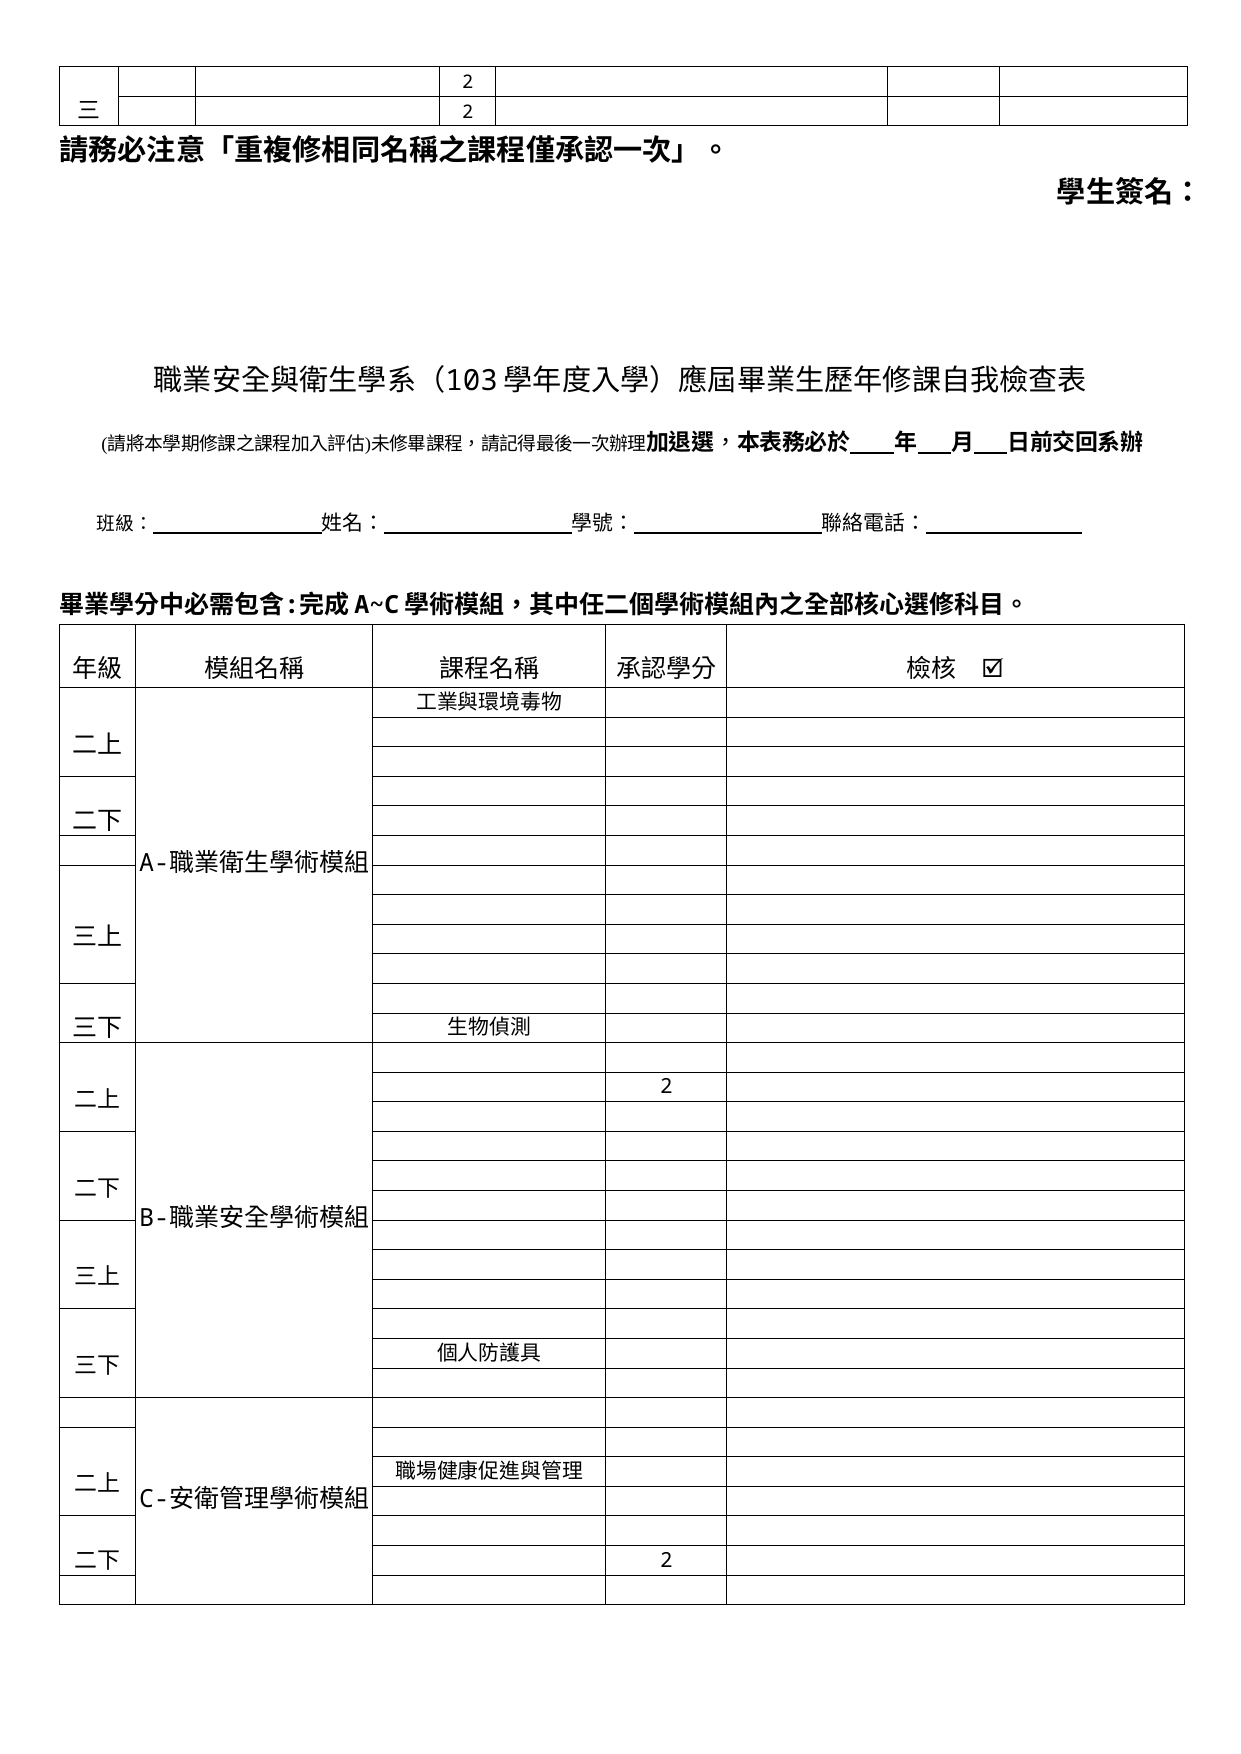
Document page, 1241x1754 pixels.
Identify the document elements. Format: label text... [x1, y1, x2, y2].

table_cell 2 [606, 1309, 726, 1338]
table_cell 一上 [60, 1398, 135, 1427]
table_cell 2 [606, 1369, 726, 1397]
table_cell [60, 1576, 135, 1604]
table_cell 2 [440, 67, 495, 96]
table_cell 職場健康促進與管理 [373, 1073, 605, 1101]
table_cell 健康風險評估與管理 [373, 1576, 605, 1604]
table_cell 2 [606, 1516, 726, 1545]
table_cell [1000, 97, 1187, 125]
text 請務必注意「重複修相同名稱之課程僅承認一次」。 [59, 126, 1181, 169]
table_cell 抵免 修畢 重修修畢 修讀中 未修 [496, 97, 887, 125]
table_cell 工業組織心理學 [373, 1398, 605, 1427]
table_cell 抵免 修畢 重修修畢 修讀中 未修 [727, 688, 1184, 717]
table_cell 抵免 修畢 重修修畢 修讀中 未修 [727, 1576, 1184, 1604]
table_cell 工業通風 [196, 97, 439, 125]
table_cell 抵免 修畢 重修修畢 修讀中 未修 [727, 1073, 1184, 1101]
table_cell 2 [606, 806, 726, 835]
table_cell 2 [606, 777, 726, 805]
table_cell 二下 [60, 1516, 135, 1574]
table_cell 二下 [60, 1132, 135, 1219]
table_cell 工業與環境毒物 [373, 1428, 605, 1456]
table_cell 抵免 修畢 重修修畢 修讀中 未修 [727, 1516, 1184, 1545]
table_cell 抵免 修畢 重修修畢 修讀中 未修 [496, 67, 887, 96]
table_cell 抵免 修畢 重修修畢 修讀中 未修 [727, 1043, 1184, 1072]
table_cell 2 [606, 1398, 726, 1427]
table_cell 2 [606, 1073, 726, 1101]
table_cell 抵免 修畢 重修修畢 修讀中 未修 [727, 1250, 1184, 1279]
table_cell 抵免 修畢 重修修畢 修讀中 未修 [727, 866, 1184, 894]
table_cell 抵免 修畢 重修修畢 修讀中 未修 [727, 1339, 1184, 1367]
table_cell 必 [119, 67, 195, 96]
table_cell 2 [440, 97, 495, 125]
table_cell 工業安全衛生管理實務 [196, 67, 439, 96]
table_cell A-職業衛生學術模組 [136, 688, 372, 1042]
table_cell 作業環境測定實務 [373, 866, 605, 894]
table_cell 噪音與振動 [373, 806, 605, 835]
table_cell 2 [606, 1043, 726, 1072]
table_cell 事故調查與分析 [373, 984, 605, 1012]
table_cell 2 [606, 1428, 726, 1456]
table_cell B-職業安全學術模組 [136, 1043, 372, 1397]
table_cell 2 [606, 1191, 726, 1219]
table_cell 工業與環境毒物 [373, 1043, 605, 1072]
table_cell 必 [119, 97, 195, 125]
table_cell 統計軟體應用 [373, 747, 605, 776]
table_cell 2 [606, 895, 726, 924]
table_cell 2 [606, 1546, 726, 1574]
table_cell 抵免 修畢 重修修畢 修讀中 未修 [727, 1014, 1184, 1042]
table_cell 2 [606, 1339, 726, 1367]
table_cell 職場健康促進與管理 [373, 1457, 605, 1486]
table_cell 流行病學 [373, 1132, 605, 1160]
table_cell 2 [606, 1280, 726, 1308]
table_cell 抵免 修畢 重修修畢 修讀中 未修 [727, 925, 1184, 953]
table_cell 消防法規 [373, 1369, 605, 1397]
table_cell 2 [606, 984, 726, 1012]
table_cell 2 [606, 1457, 726, 1486]
table_cell 抵免 修畢 重修修畢 修讀中 未修 [727, 1487, 1184, 1515]
table_cell 2 [606, 747, 726, 776]
table_cell 2 [606, 1487, 726, 1515]
table_header 檢核  [727, 625, 1184, 687]
table_cell 機械安全 [373, 1161, 605, 1190]
table_cell 2 [606, 954, 726, 983]
text 學生簽名： [59, 169, 1181, 211]
table_cell 2 [606, 1250, 726, 1279]
table_header 年級 [60, 625, 135, 687]
table_cell 2 [606, 718, 726, 746]
table_cell 生物偵測 [373, 1014, 605, 1042]
table_cell [888, 97, 999, 125]
table_cell 2 [606, 1161, 726, 1190]
table_cell C-安衛管理學術模組 [136, 1398, 372, 1604]
table_header 課程名稱 [373, 625, 605, 687]
table_cell 粉塵測定與控制 [373, 895, 605, 924]
table_cell 抵免 修畢 重修修畢 修讀中 未修 [727, 806, 1184, 835]
table_cell 抵免 修畢 重修修畢 修讀中 未修 [727, 777, 1184, 805]
table_cell 營建安全 滅火系統消防設備 [373, 1221, 605, 1249]
table_cell 抵免 修畢 重修修畢 修讀中 未修 [727, 1428, 1184, 1456]
table_cell 抵免 修畢 重修修畢 修讀中 未修 [727, 895, 1184, 924]
table_cell 三 下 [60, 67, 118, 125]
table_cell 抵免 修畢 重修修畢 修讀中 未修 [727, 1457, 1184, 1486]
table_cell 職場健康促進與管理 [373, 718, 605, 746]
table_cell 抵免 修畢 重修修畢 修讀中 未修 [727, 1280, 1184, 1308]
text 畢業學分中必需包含:完成A~C學術模組，其中任二個學術模組內之全部核心選修科目。 [59, 561, 1181, 623]
table_cell 二上 [60, 1043, 135, 1131]
table_cell 抵免 修畢 重修修畢 修讀中 未修 [727, 1161, 1184, 1190]
table_cell 2 [606, 688, 726, 717]
table_cell [888, 67, 999, 96]
table_header 模組名稱 [136, 625, 372, 687]
text (請將本學期修課之課程加入評估)未修畢課程，請記得最後一次辦理加退選，本表務必於 年 月 日前交回系辦 [59, 398, 1181, 461]
table_cell 2 [606, 1132, 726, 1160]
table_cell 個人防護具 [373, 1339, 605, 1367]
table_cell 三下 [60, 984, 135, 1042]
table_cell 2 [606, 1102, 726, 1131]
table_cell 2 [606, 1014, 726, 1042]
table_cell 三下 [60, 1309, 135, 1397]
table_cell 抵免 修畢 重修修畢 修讀中 未修 [727, 984, 1184, 1012]
table_cell 2 [606, 836, 726, 864]
table_header 承認學分 [606, 625, 726, 687]
table_cell 抵免 修畢 重修修畢 修讀中 未修 [727, 1102, 1184, 1131]
table_cell 事故調查與分析 [373, 1309, 605, 1338]
table_cell 2 [606, 1576, 726, 1604]
table_cell 二上 [60, 688, 135, 776]
table_cell 抵免 修畢 重修修畢 修讀中 未修 [727, 1546, 1184, 1574]
table_cell 安全工程 [373, 1280, 605, 1308]
table_cell 抵免 修畢 重修修畢 修讀中 未修 [727, 1132, 1184, 1160]
table_cell 流行病學 [373, 1516, 605, 1545]
table_cell 抵免 修畢 重修修畢 修讀中 未修 [727, 836, 1184, 864]
table_cell 二上 [60, 1428, 135, 1515]
table_cell 抵免 修畢 重修修畢 修讀中 未修 [727, 718, 1184, 746]
table_cell 抵免 修畢 重修修畢 修讀中 未修 [727, 747, 1184, 776]
table_cell 滅火系統消防設備 [373, 925, 605, 953]
text 職業安全與衛生學系（103學年度入學）應屆畢業生歷年修課自我檢查表 [59, 336, 1181, 398]
table_cell 抵免 修畢 重修修畢 修讀中 未修 [727, 954, 1184, 983]
table_cell 三上 [60, 1221, 135, 1308]
table_cell 三上 [60, 866, 135, 983]
table_cell 滅火系統消防設備 [373, 1250, 605, 1279]
table_cell 生物性危害評估 [373, 836, 605, 864]
table_cell [1000, 67, 1187, 96]
text 班級： 姓名： 學號： 聯絡電話： [59, 480, 1208, 542]
table_cell 二下 [60, 777, 135, 835]
table_cell 成本會計 [373, 1487, 605, 1515]
table_cell 三上 [60, 836, 135, 864]
table_cell 抵免 修畢 重修修畢 修讀中 未修 [727, 1309, 1184, 1338]
table_cell 抵免 修畢 重修修畢 修讀中 未修 [727, 1369, 1184, 1397]
table_cell 化學工程 [373, 1191, 605, 1219]
table_cell 抵免 修畢 重修修畢 修讀中 未修 [727, 1398, 1184, 1427]
table_cell 電氣安全 [373, 1102, 605, 1131]
table_cell 2 [606, 925, 726, 953]
table_cell 2 [606, 866, 726, 894]
table_cell 工業與環境毒物 [373, 688, 605, 717]
table_cell 抵免 修畢 重修修畢 修讀中 未修 [727, 1221, 1184, 1249]
table_cell 流行病學 [373, 777, 605, 805]
table_cell 2 [606, 1221, 726, 1249]
table_cell 職業災變與救護 [373, 1546, 605, 1574]
table_cell 抵免 修畢 重修修畢 修讀中 未修 [727, 1191, 1184, 1219]
table_cell 安全工程 [373, 954, 605, 983]
